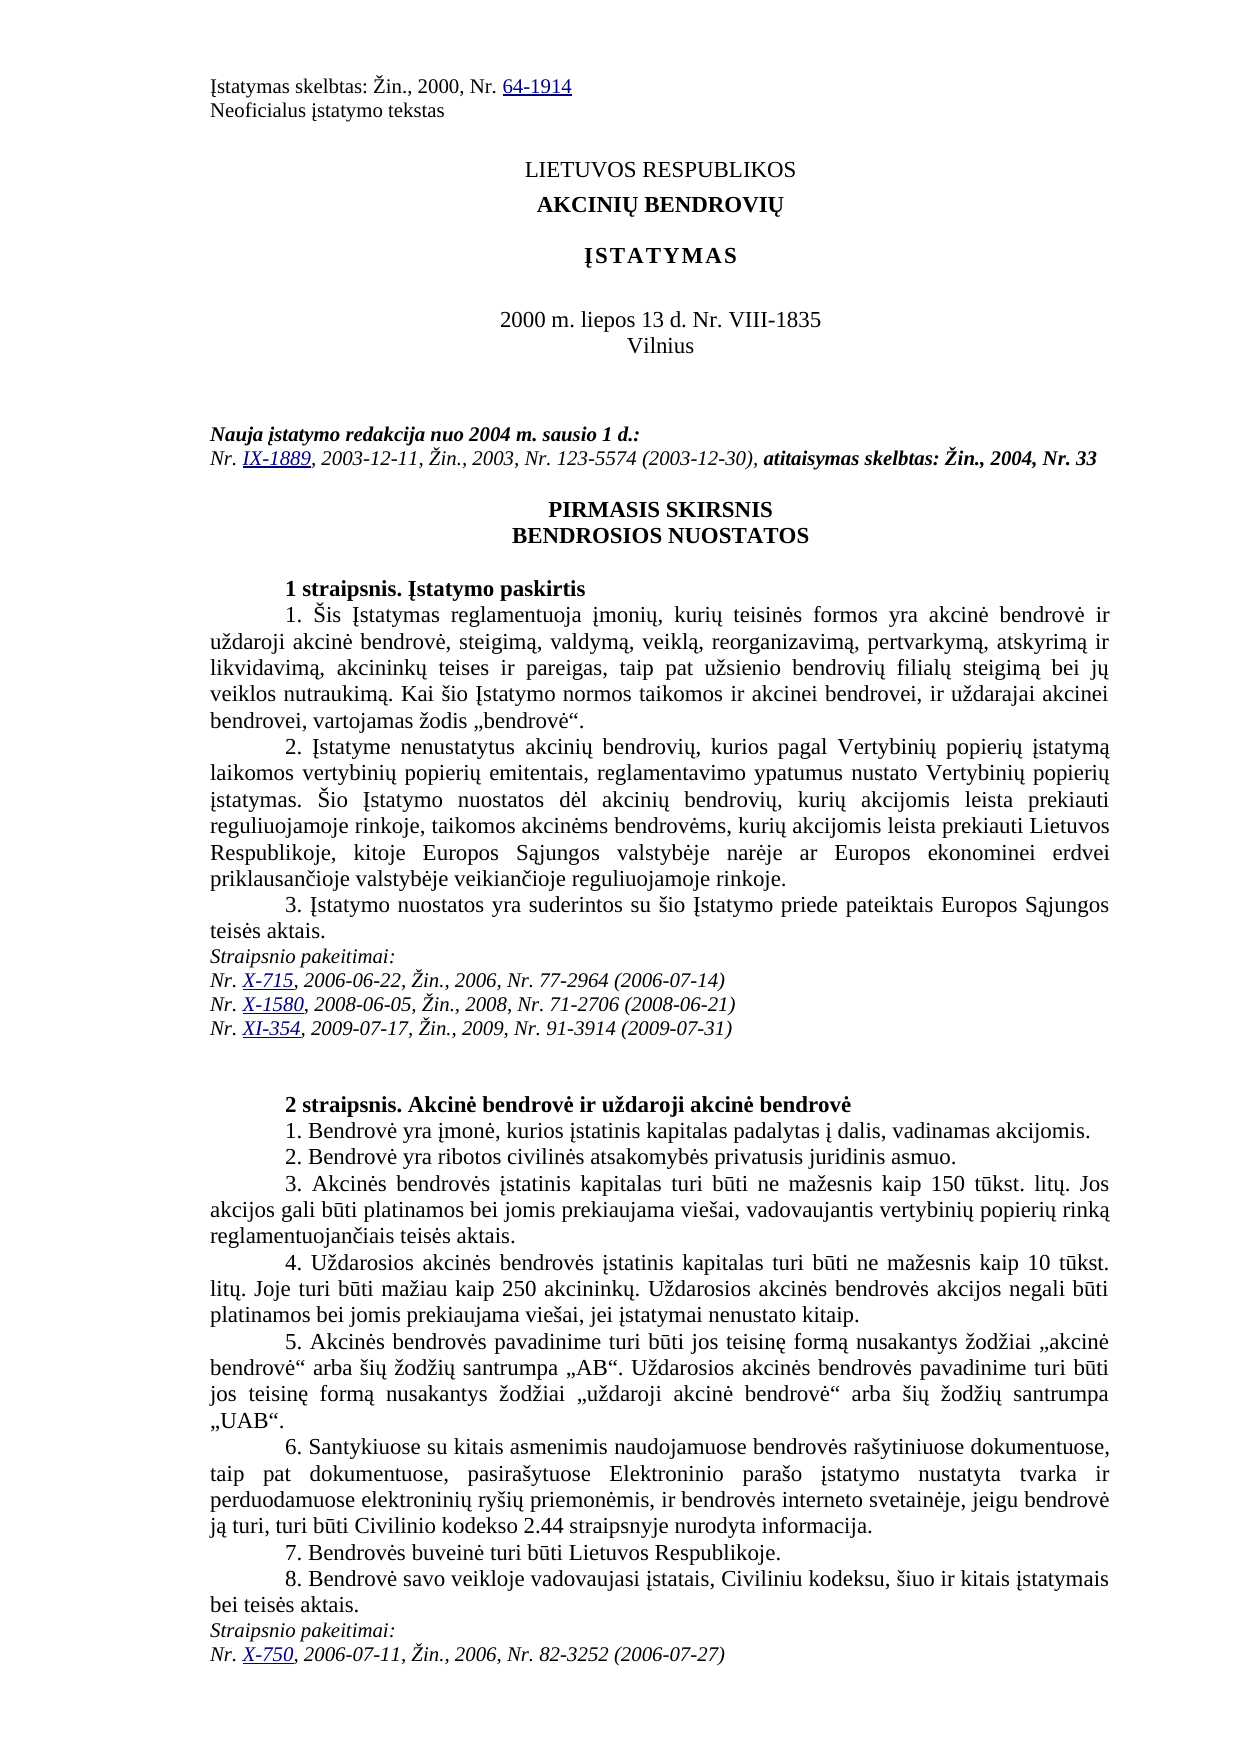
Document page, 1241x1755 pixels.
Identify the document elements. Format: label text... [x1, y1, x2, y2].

text 3. Įstatymo nuostatos yra suderintos su šio Įstatymo priede pateiktais Europos Sąjungos teisės aktais. [210, 891, 1111, 944]
text 1. Bendrovė yra įmonė, kurios įstatinis kapitalas padalytas į dalis, vadinamas akcijomis. [210, 1117, 1111, 1143]
text Įstatymas skelbtas: Žin., 2000, Nr. 64-1914 [210, 73, 1111, 98]
text 5. Akcinės bendrovės pavadinime turi būti jos teisinę formą nusakantys žodžiai „akcinė bendrovė“ arba šių žodžių santrumpa „AB“. Uždarosios akcinės bendrovės pavadinime turi būti jos teisinę formą nusakantys žodžiai „uždaroji akcinė bendrovė“ arba šių žodžių santrumpa „UAB“. [210, 1328, 1111, 1433]
text 1 straipsnis. Įstatymo paskirtis [210, 575, 1111, 601]
text Nr. XI-354, 2009-07-17, Žin., 2009, Nr. 91-3914 (2009-07-31) [210, 1016, 1120, 1040]
text Nr. X-715, 2006-06-22, Žin., 2006, Nr. 77-2964 (2006-07-14) [210, 968, 1111, 992]
text Nauja įstatymo redakcija nuo 2004 m. sausio 1 d.: [210, 421, 1111, 446]
text 7. Bendrovės buveinė turi būti Lietuvos Respublikoje. [210, 1539, 1111, 1565]
text 6. Santykiuose su kitais asmenimis naudojamuose bendrovės rašytiniuose dokumentuose, taip pat dokumentuose, pasirašytuose Elektroninio parašo įstatymo nustatyta tvarka ir perduodamuose elektroninių ryšių priemonėmis, ir bendrovės interneto svetainėje, jeigu bendrovė ją turi, turi būti Civilinio kodekso 2.44 straipsnyje nurodyta informacija. [210, 1433, 1111, 1539]
text 3. Akcinės bendrovės įstatinis kapitalas turi būti ne mažesnis kaip 150 tūkst. litų. Jos akcijos gali būti platinamos bei jomis prekiaujama viešai, vadovaujantis vertybinių popierių rinką reglamentuojančiais teisės aktais. [210, 1170, 1111, 1249]
text 2. Įstatyme nenustatytus akcinių bendrovių, kurios pagal Vertybinių popierių įstatymą laikomos vertybinių popierių emitentais, reglamentavimo ypatumus nustato Vertybinių popierių įstatymas. Šio Įstatymo nuostatos dėl akcinių bendrovių, kurių akcijomis leista prekiauti reguliuojamoje rinkoje, taikomos akcinėms bendrovėms, kurių akcijomis leista prekiauti Lietuvos Respublikoje, kitoje Europos Sąjungos valstybėje narėje ar Europos ekonominei erdvei priklausančioje valstybėje veikiančioje reguliuojamoje rinkoje. [210, 733, 1111, 891]
text Nr. IX-1889, 2003-12-11, Žin., 2003, Nr. 123-5574 (2003-12-30), atitaisymas skelbtas: Žin., 2004, Nr. 33 [210, 446, 1111, 469]
text 8. Bendrovė savo veikloje vadovaujasi įstatais, Civiliniu kodeksu, šiuo ir kitais įstatymais bei teisės aktais. [210, 1565, 1111, 1618]
text 2. Bendrovė yra ribotos civilinės atsakomybės privatusis juridinis asmuo. [210, 1143, 1111, 1170]
text LIETUVOS RESPUBLIKOS [210, 156, 1111, 183]
text 2 straipsnis. Akcinė bendrovė ir uždaroji akcinė bendrovė [210, 1091, 1111, 1117]
subtitle Pirmasis skirsnis [210, 496, 1111, 522]
text ĮSTATYMAS [210, 242, 1111, 269]
text 2000 m. liepos 13 d. Nr. VIII-1835 Vilnius [210, 306, 1111, 359]
text 4. Uždarosios akcinės bendrovės įstatinis kapitalas turi būti ne mažesnis kaip 10 tūkst. litų. Joje turi būti mažiau kaip 250 akcininkų. Uždarosios akcinės bendrovės akcijos negali būti platinamos bei jomis prekiaujama viešai, jei įstatymai nenustato kitaip. [210, 1249, 1111, 1328]
text Nr. X-1580, 2008-06-05, Žin., 2008, Nr. 71-2706 (2008-06-21) [210, 992, 1111, 1016]
subtitle BENDROSIOS NUOSTATOS [210, 522, 1111, 549]
text Neoficialus įstatymo tekstas [210, 98, 1111, 122]
text 1. Šis Įstatymas reglamentuoja įmonių, kurių teisinės formos yra akcinė bendrovė ir uždaroji akcinė bendrovė, steigimą, valdymą, veiklą, reorganizavimą, pertvarkymą, atskyrimą ir likvidavimą, akcininkų teises ir pareigas, taip pat užsienio bendrovių filialų steigimą bei jų veiklos nutraukimą. Kai šio Įstatymo normos taikomos ir akcinei bendrovei, ir uždarajai akcinei bendrovei, vartojamas žodis „bendrovė“. [210, 601, 1111, 733]
text Nr. X-750, 2006-07-11, Žin., 2006, Nr. 82-3252 (2006-07-27) [210, 1642, 1111, 1666]
text AKCINIŲ BENDROVIŲ [210, 191, 1111, 217]
text Straipsnio pakeitimai: [210, 1618, 1111, 1642]
text Straipsnio pakeitimai: [210, 944, 1111, 968]
